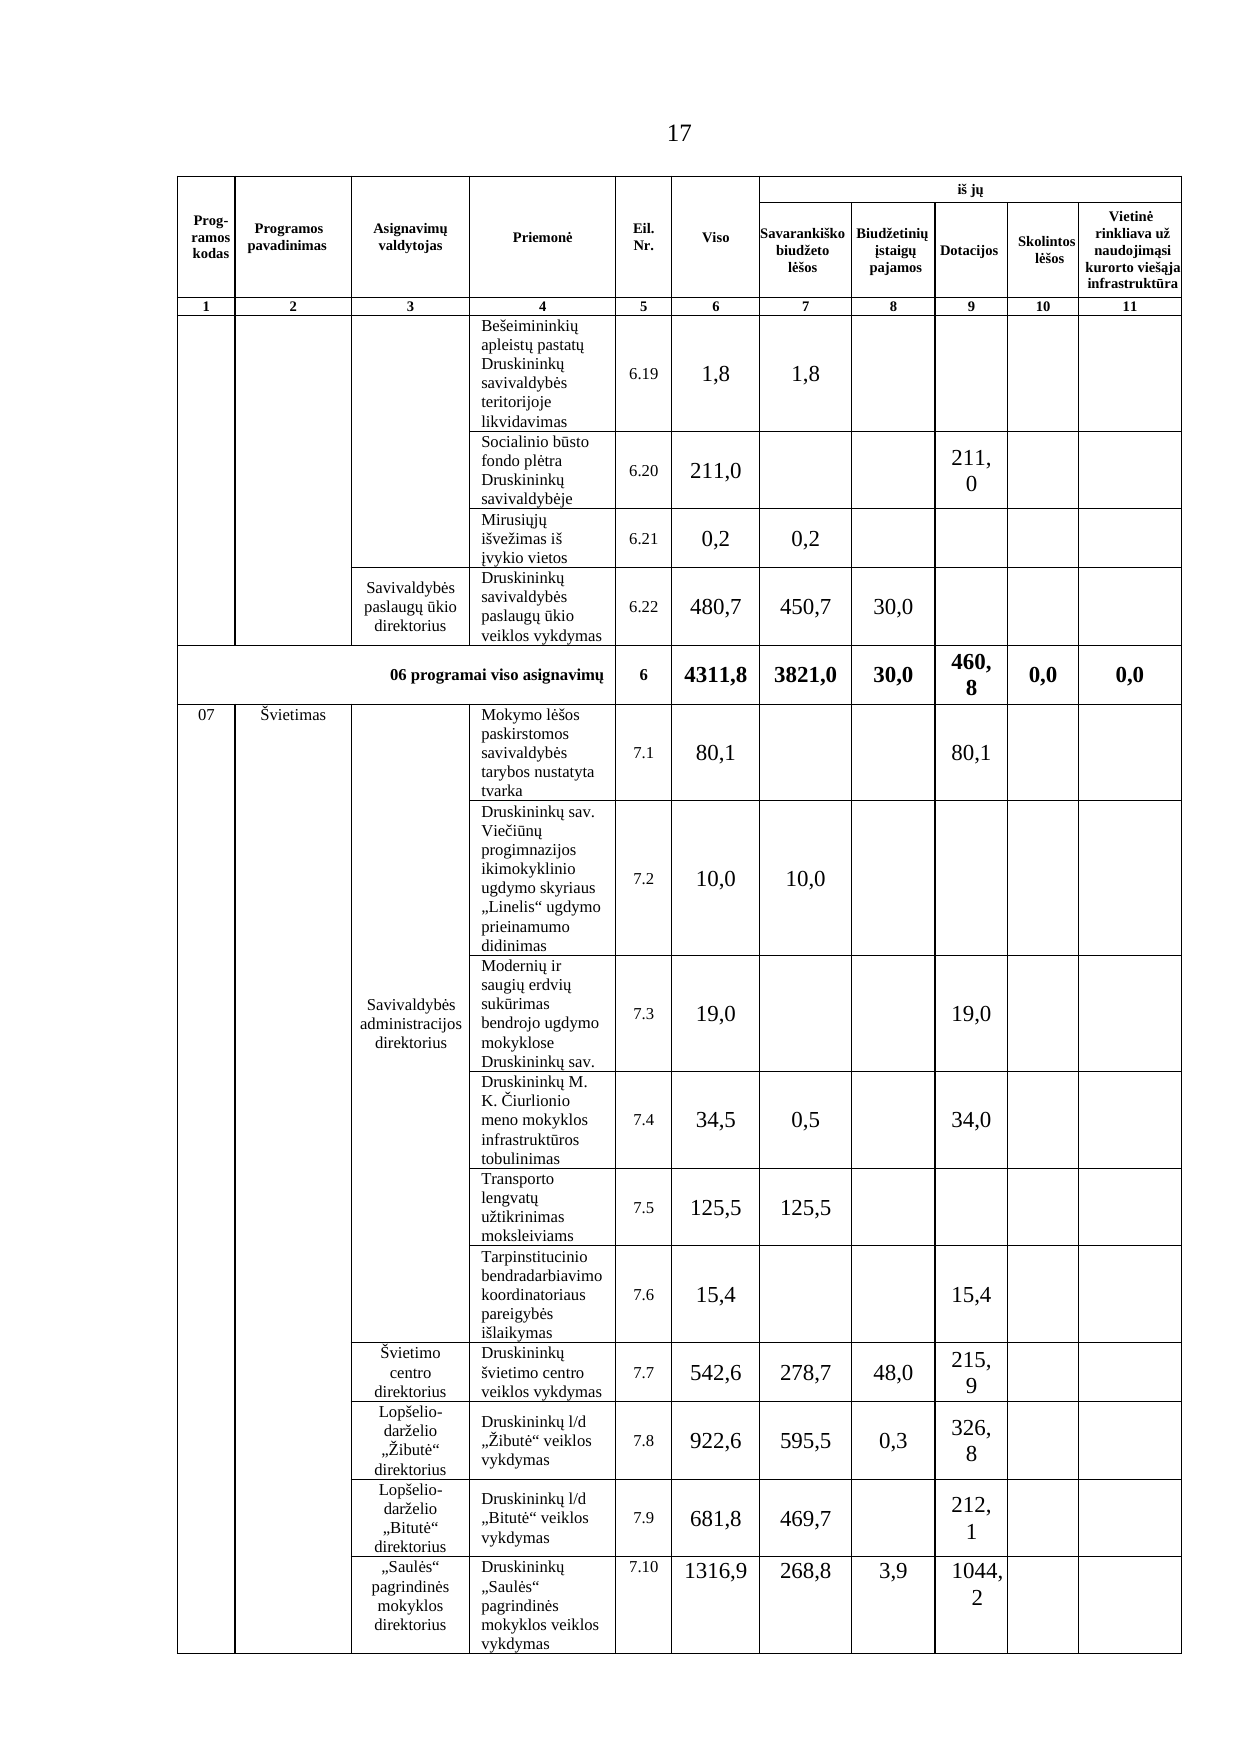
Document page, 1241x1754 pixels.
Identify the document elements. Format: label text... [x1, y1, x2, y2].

table_cell 34,0 [936, 1072, 1007, 1168]
table_cell [760, 432, 851, 508]
table_cell 1044,2 [936, 1557, 1007, 1653]
table_cell 48,0 [852, 1343, 934, 1401]
table_cell 469,7 [760, 1480, 851, 1556]
table_cell 4 [470, 298, 615, 314]
table_cell [1008, 1557, 1078, 1653]
table_cell [1079, 1246, 1181, 1342]
table_cell 125,5 [672, 1169, 759, 1245]
table_cell [1008, 1246, 1078, 1342]
table_cell [852, 432, 934, 508]
table_cell Socialinio būsto fondo plėtra Druskininkų savivaldybėje [470, 432, 615, 508]
table_cell 0,0 [1008, 646, 1078, 703]
table_cell 6 [616, 646, 671, 703]
table_cell [1008, 801, 1078, 955]
table_cell 10,0 [760, 801, 851, 955]
table_cell [936, 568, 1007, 644]
table_cell 8 [852, 298, 934, 314]
table_cell 3821,0 [760, 646, 851, 703]
table_cell [236, 316, 351, 644]
table_cell 10 [1008, 298, 1078, 314]
table_cell Druskininkų švietimo centro veiklos vykdymas [470, 1343, 615, 1401]
table_cell Lopšelio-darželio „Bitutė“ direktorius [352, 1480, 469, 1556]
table_cell [936, 801, 1007, 955]
table_cell Druskininkų sav. Viečiūnų progimnazijos ikimokyklinio ugdymo skyriaus „Linelis“ ugdymo prieinamumo didinimas [470, 801, 615, 955]
table_header Programos pavadinimas [236, 177, 351, 297]
table_cell 07 [178, 705, 234, 1653]
table_cell 460,8 [936, 646, 1007, 703]
table_cell „Saulės“ pagrindinės mokyklos direktorius [352, 1557, 469, 1653]
table_cell 10,0 [672, 801, 759, 955]
table_cell [936, 509, 1007, 567]
table_cell [936, 316, 1007, 431]
table_cell 0,3 [852, 1402, 934, 1478]
table_cell 922,6 [672, 1402, 759, 1478]
table_header Viso [672, 177, 759, 297]
table_cell Druskininkų „Saulės“ pagrindinės mokyklos veiklos vykdymas [470, 1557, 615, 1653]
table_cell [852, 1480, 934, 1556]
table_header Prog-ramos kodas [178, 177, 234, 297]
table_cell Transporto lengvatų užtikrinimas moksleiviams [470, 1169, 615, 1245]
table_cell [852, 801, 934, 955]
table_cell 3 [352, 298, 469, 314]
table_cell 542,6 [672, 1343, 759, 1401]
table_cell [852, 1169, 934, 1245]
table_cell 1,8 [760, 316, 851, 431]
table_cell 215,9 [936, 1343, 1007, 1401]
table_cell 15,4 [936, 1246, 1007, 1342]
table_cell Druskininkų M. K. Čiurlionio meno mokyklos infrastruktūros tobulinimas [470, 1072, 615, 1168]
table_cell [178, 316, 234, 644]
table_cell 326,8 [936, 1402, 1007, 1478]
table_cell 30,0 [852, 646, 934, 703]
table_cell [1079, 316, 1181, 431]
table_cell 450,7 [760, 568, 851, 644]
table_cell 0,2 [672, 509, 759, 567]
table_cell 7.7 [616, 1343, 671, 1401]
table_cell 7.6 [616, 1246, 671, 1342]
table_cell [1079, 509, 1181, 567]
table_cell Švietimas [236, 705, 351, 1653]
table_header Priemonė [470, 177, 615, 297]
table_cell [852, 1072, 934, 1168]
table_header Asignavimų valdytojas [352, 177, 469, 297]
table_cell Druskininkų l/d „Bitutė“ veiklos vykdymas [470, 1480, 615, 1556]
table_cell [1079, 1072, 1181, 1168]
table_cell [1079, 1402, 1181, 1478]
table_cell 6.22 [616, 568, 671, 644]
table_cell [1079, 568, 1181, 644]
table_cell [852, 316, 934, 431]
table_cell Skolintos lėšos [1008, 203, 1078, 297]
table_cell 19,0 [672, 956, 759, 1071]
table_cell Druskininkų l/d „Žibutė“ veiklos vykdymas [470, 1402, 615, 1478]
table_cell Bešeimininkių apleistų pastatų Druskininkų savivaldybės teritorijoje likvidavimas [470, 316, 615, 431]
table_cell Mirusiųjų išvežimas iš įvykio vietos [470, 509, 615, 567]
table_cell 80,1 [936, 705, 1007, 800]
table_cell [1079, 432, 1181, 508]
table_cell Lopšelio-darželio „Žibutė“ direktorius [352, 1402, 469, 1478]
table_cell Druskininkų savivaldybės paslaugų ūkio veiklos vykdymas [470, 568, 615, 644]
table_cell 34,5 [672, 1072, 759, 1168]
table_cell 595,5 [760, 1402, 851, 1478]
table_cell [1008, 568, 1078, 644]
table_cell 7.10 [616, 1557, 671, 1653]
table_cell [852, 1246, 934, 1342]
table_cell 6 [672, 298, 759, 314]
table_cell 30,0 [852, 568, 934, 644]
table_cell Savivaldybės administracijos direktorius [352, 705, 469, 1342]
table_cell 480,7 [672, 568, 759, 644]
table_cell 0,2 [760, 509, 851, 567]
table_cell 7.1 [616, 705, 671, 800]
table_cell Švietimo centro direktorius [352, 1343, 469, 1401]
table_cell 7.5 [616, 1169, 671, 1245]
table_cell [1008, 705, 1078, 800]
table_cell [936, 1169, 1007, 1245]
table_cell 5 [616, 298, 671, 314]
table_cell Mokymo lėšos paskirstomos savivaldybės tarybos nustatyta tvarka [470, 705, 615, 800]
table_cell [1008, 1402, 1078, 1478]
table_cell 0,5 [760, 1072, 851, 1168]
table_cell 7.8 [616, 1402, 671, 1478]
table_cell 1,8 [672, 316, 759, 431]
table_cell 1 [178, 298, 234, 314]
table_cell [1008, 1480, 1078, 1556]
table_cell [352, 316, 469, 567]
table_cell [1008, 1343, 1078, 1401]
table_cell [1079, 1169, 1181, 1245]
table_cell 125,5 [760, 1169, 851, 1245]
table_cell 7.4 [616, 1072, 671, 1168]
table_cell 211,0 [936, 432, 1007, 508]
table_cell 1316,9 [672, 1557, 759, 1653]
table_cell [852, 956, 934, 1071]
table_cell [760, 705, 851, 800]
table_cell 4311,8 [672, 646, 759, 703]
table_cell 211,0 [672, 432, 759, 508]
table_cell 6.20 [616, 432, 671, 508]
table_cell [1079, 956, 1181, 1071]
table_cell 9 [936, 298, 1007, 314]
table_cell [1008, 432, 1078, 508]
table_cell 7.9 [616, 1480, 671, 1556]
table_cell Tarpinstitucinio bendradarbiavimo koordinatoriaus pareigybės išlaikymas [470, 1246, 615, 1342]
table_cell Vietinė rinkliava už naudojimąsi kurorto viešąja infrastruktūra [1079, 203, 1181, 297]
table_cell [1008, 509, 1078, 567]
table_cell 2 [236, 298, 351, 314]
table_cell Biudžetinių įstaigų pajamos [852, 203, 934, 297]
table_cell [1079, 1343, 1181, 1401]
table_cell 3,9 [852, 1557, 934, 1653]
table_cell 7.2 [616, 801, 671, 955]
table_cell [1079, 1480, 1181, 1556]
table_cell [1079, 801, 1181, 955]
table_cell 6.19 [616, 316, 671, 431]
table_cell 19,0 [936, 956, 1007, 1071]
table_cell Savivaldybės paslaugų ūkio direktorius [352, 568, 469, 644]
table_cell 80,1 [672, 705, 759, 800]
table_cell 15,4 [672, 1246, 759, 1342]
table_cell [760, 956, 851, 1071]
table_cell [760, 1246, 851, 1342]
table_cell Dotacijos [936, 203, 1007, 297]
table_header iš jų [760, 177, 1181, 202]
table_cell 7.3 [616, 956, 671, 1071]
table_cell [1079, 705, 1181, 800]
table_cell [1079, 1557, 1181, 1653]
table_cell 06 programai viso asignavimų [178, 646, 615, 703]
table_cell [1008, 956, 1078, 1071]
table_cell [852, 705, 934, 800]
table_header Eil. Nr. [616, 177, 671, 297]
table_cell 681,8 [672, 1480, 759, 1556]
table_cell [852, 509, 934, 567]
table_cell 7 [760, 298, 851, 314]
table_cell 278,7 [760, 1343, 851, 1401]
table_cell 268,8 [760, 1557, 851, 1653]
table_cell 0,0 [1079, 646, 1181, 703]
table_cell [1008, 1072, 1078, 1168]
table_cell [1008, 316, 1078, 431]
table_cell [1008, 1169, 1078, 1245]
table_cell 6.21 [616, 509, 671, 567]
table_cell Modernių ir saugių erdvių sukūrimas bendrojo ugdymo mokyklose Druskininkų sav. [470, 956, 615, 1071]
table_cell Savarankiško biudžeto lėšos [760, 203, 851, 297]
table_cell 11 [1079, 298, 1181, 314]
table_cell 212,1 [936, 1480, 1007, 1556]
